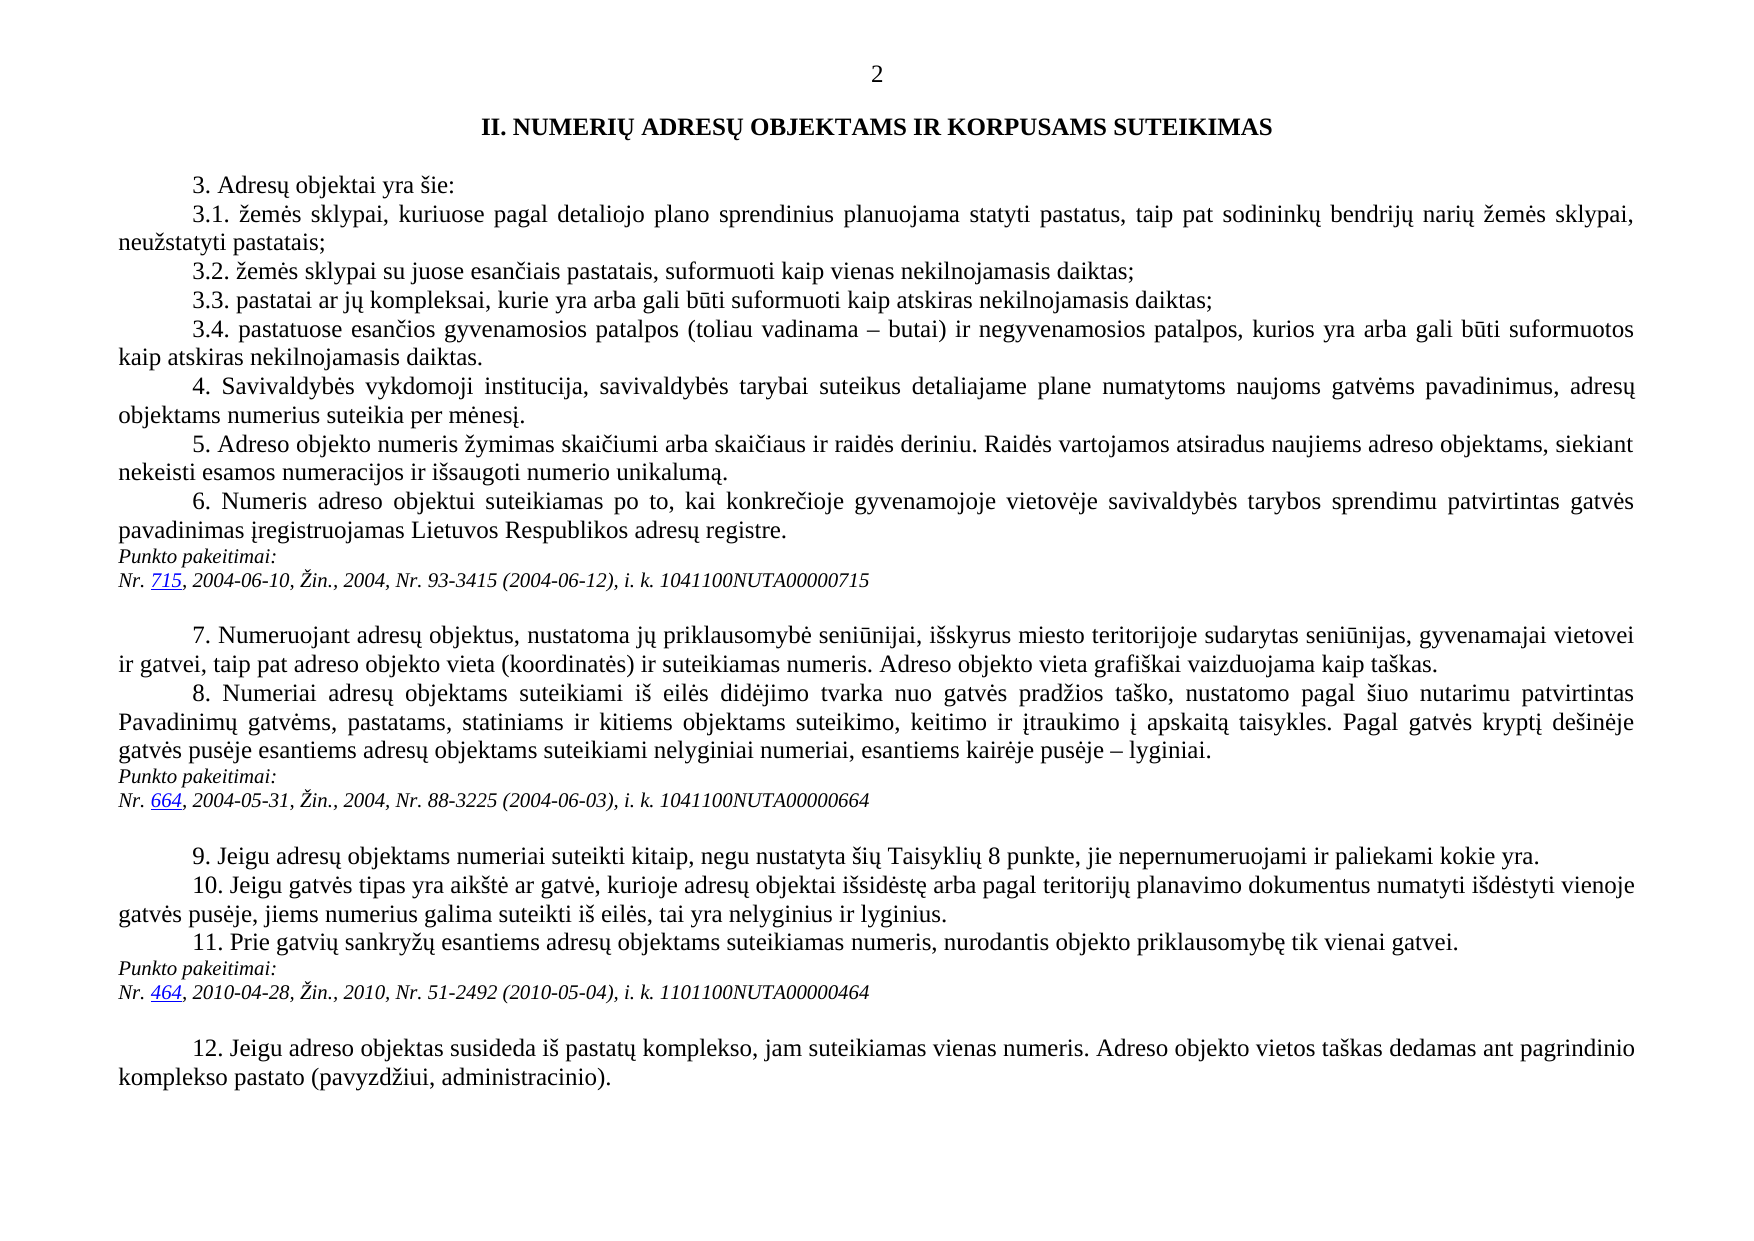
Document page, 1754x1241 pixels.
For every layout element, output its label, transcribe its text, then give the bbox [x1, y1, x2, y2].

text Nr. 664, 2004-05-31, Žin., 2004, Nr. 88-3225 (2004-06-03), i. k. 1041100NUTA00000664 [118, 788, 1636, 812]
text 6. Numeris adreso objektui suteikiamas po to, kai konkrečioje gyvenamojoje vietovėje savivaldybės tarybos sprendimu patvirtintas gatvės pavadinimas įregistruojamas Lietuvos Respublikos adresų registre. [118, 486, 1636, 544]
text 4. Savivaldybės vykdomoji institucija, savivaldybės tarybai suteikus detaliajame plane numatytoms naujoms gatvėms pavadinimus, adresų objektams numerius suteikia per mėnesį. [118, 371, 1636, 429]
text 12. Jeigu adreso objektas susideda iš pastatų komplekso, jam suteikiamas vienas numeris. Adreso objekto vietos taškas dedamas ant pagrindinio komplekso pastato (pavyzdžiui, administracinio). [118, 1033, 1636, 1091]
text 3.1. žemės sklypai, kuriuose pagal detaliojo plano sprendinius planuojama statyti pastatus, taip pat sodininkų bendrijų narių žemės sklypai, neužstatyti pastatais; [118, 199, 1636, 256]
text Punkto pakeitimai: [118, 544, 1636, 568]
text 11. Prie gatvių sankryžų esantiems adresų objektams suteikiamas numeris, nurodantis objekto priklausomybę tik vienai gatvei. [118, 927, 1636, 956]
text Punkto pakeitimai: [118, 956, 1636, 980]
text Punkto pakeitimai: [118, 764, 1636, 788]
text 10. Jeigu gatvės tipas yra aikštė ar gatvė, kurioje adresų objektai išsidėstę arba pagal teritorijų planavimo dokumentus numatyti išdėstyti vienoje gatvės pusėje, jiems numerius galima suteikti iš eilės, tai yra nelyginius ir lyginius. [118, 870, 1636, 927]
text 3.3. pastatai ar jų kompleksai, kurie yra arba gali būti suformuoti kaip atskiras nekilnojamasis daiktas; [118, 285, 1636, 314]
text 3.2. žemės sklypai su juose esančiais pastatais, suformuoti kaip vienas nekilnojamasis daiktas; [118, 256, 1636, 285]
text 8. Numeriai adresų objektams suteikiami iš eilės didėjimo tvarka nuo gatvės pradžios taško, nustatomo pagal šiuo nutarimu patvirtintas Pavadinimų gatvėms, pastatams, statiniams ir kitiems objektams suteikimo, keitimo ir įtraukimo į apskaitą taisykles. Pagal gatvės kryptį dešinėje gatvės pusėje esantiems adresų objektams suteikiami nelyginiai numeriai, esantiems kairėje pusėje – lyginiai. [118, 678, 1636, 764]
text 7. Numeruojant adresų objektus, nustatoma jų priklausomybė seniūnijai, išskyrus miesto teritorijoje sudarytas seniūnijas, gyvenamajai vietovei ir gatvei, taip pat adreso objekto vieta (koordinatės) ir suteikiamas numeris. Adreso objekto vieta grafiškai vaizduojama kaip taškas. [118, 621, 1636, 678]
text 9. Jeigu adresų objektams numeriai suteikti kitaip, negu nustatyta šių Taisyklių 8 punkte, jie nepernumeruojami ir paliekami kokie yra. [118, 841, 1636, 870]
text 3. Adresų objektai yra šie: [118, 170, 1636, 199]
text Nr. 715, 2004-06-10, Žin., 2004, Nr. 93-3415 (2004-06-12), i. k. 1041100NUTA00000715 [118, 568, 1636, 592]
text Nr. 464, 2010-04-28, Žin., 2010, Nr. 51-2492 (2010-05-04), i. k. 1101100NUTA00000464 [118, 980, 1636, 1004]
text II. NUMERIŲ ADRESŲ OBJEKTAMS IR KORPUSAMS SUTEIKIMAS [118, 112, 1636, 141]
text 3.4. pastatuose esančios gyvenamosios patalpos (toliau vadinama – butai) ir negyvenamosios patalpos, kurios yra arba gali būti suformuotos kaip atskiras nekilnojamasis daiktas. [118, 314, 1636, 371]
text 5. Adreso objekto numeris žymimas skaičiumi arba skaičiaus ir raidės deriniu. Raidės vartojamos atsiradus naujiems adreso objektams, siekiant nekeisti esamos numeracijos ir išsaugoti numerio unikalumą. [118, 429, 1636, 486]
